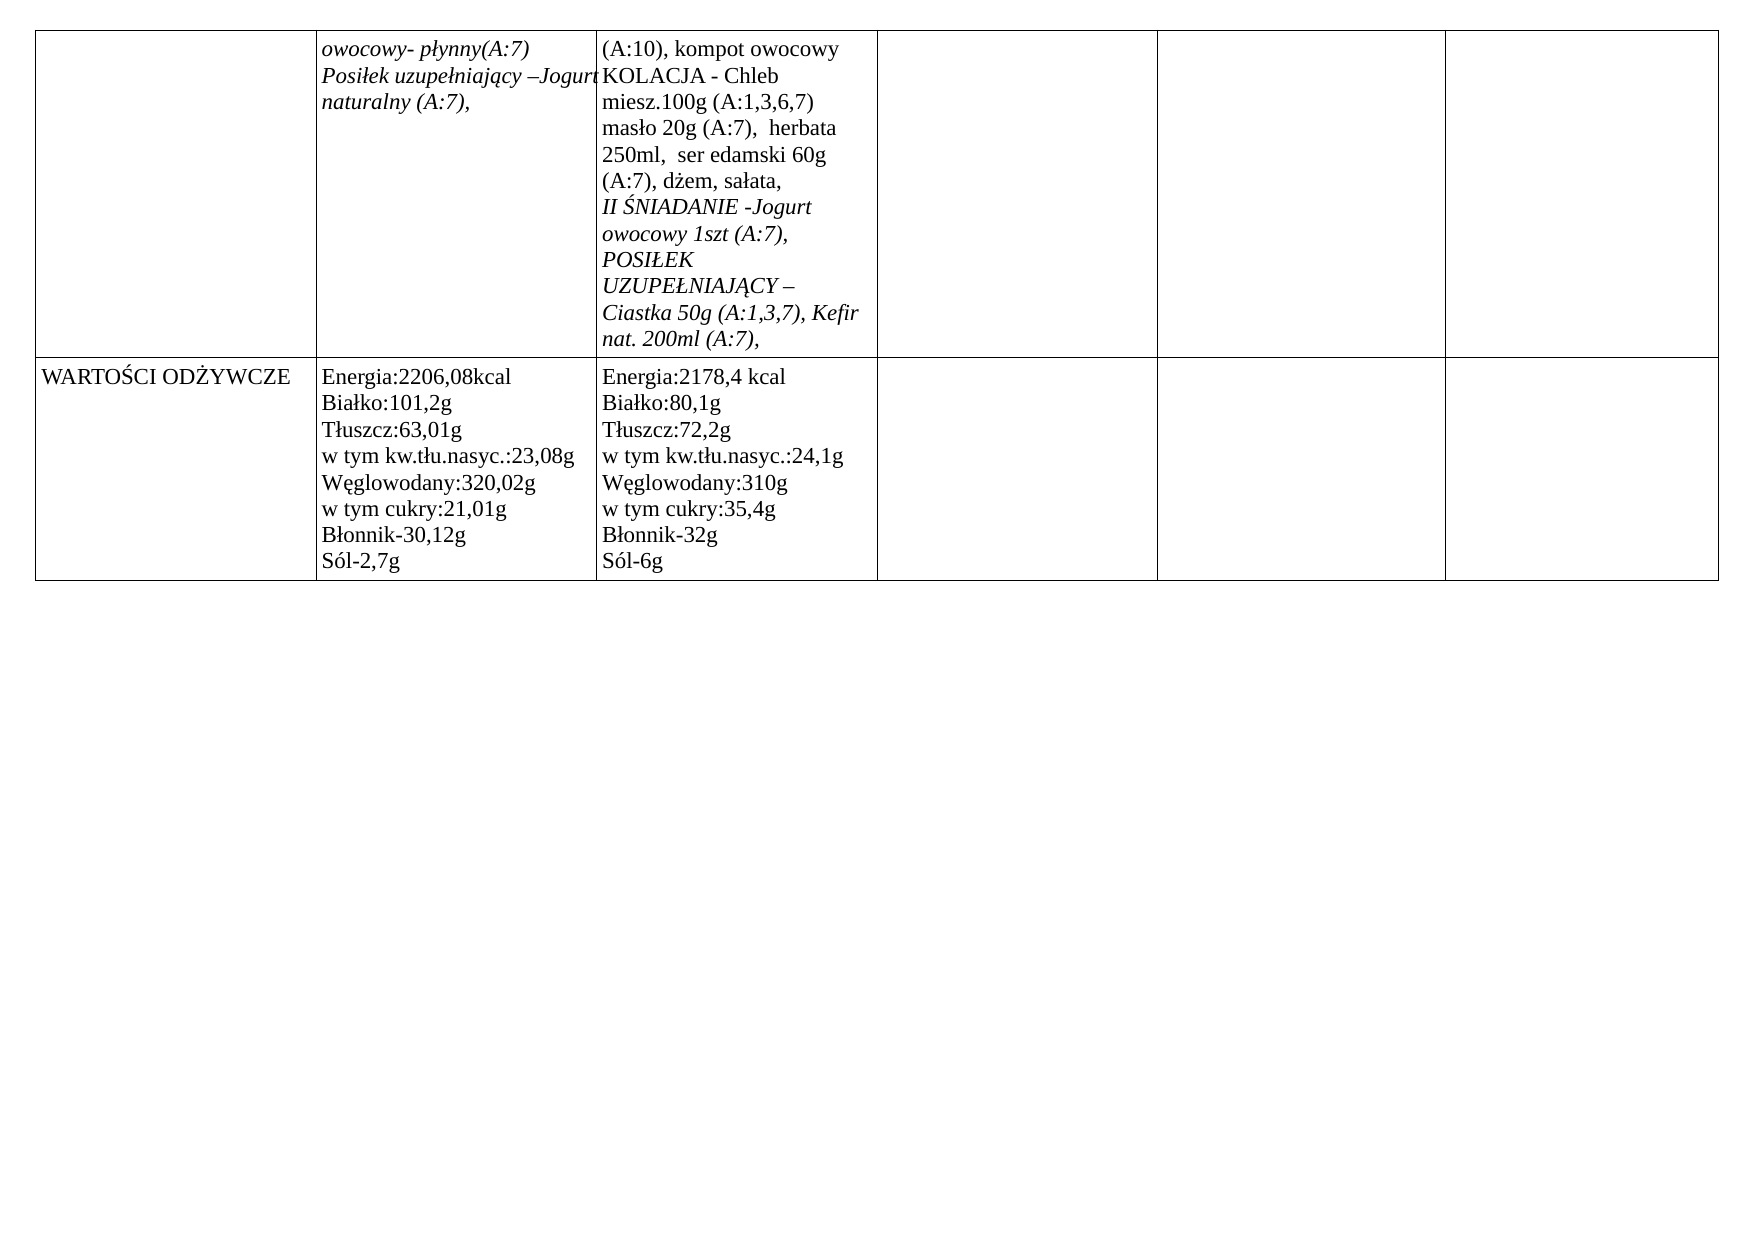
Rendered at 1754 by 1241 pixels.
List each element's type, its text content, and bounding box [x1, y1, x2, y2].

table_cell [878, 358, 1157, 580]
table_cell Energia:2206,08kcal Białko:101,2g Tłuszcz:63,01g w tym kw.tłu.nasyc.:23,08g Węglowodany:320,02g w tym cukry:21,01g Błonnik-30,12g Sól-2,7g [317, 358, 596, 580]
table_cell [878, 31, 1157, 357]
table_cell (A:10), kompot owocowy KOLACJA - Chleb miesz.100g (A:1,3,6,7) masło 20g (A:7), herbata 250ml, ser edamski 60g (A:7), dżem, sałata, II ŚNIADANIE -Jogurt owocowy 1szt (A:7), POSIŁEK UZUPEŁNIAJĄCY – Ciastka 50g (A:1,3,7), Kefir nat. 200ml (A:7), [597, 31, 877, 357]
table_cell [36, 31, 316, 357]
table_cell WARTOŚCI ODŻYWCZE [36, 358, 316, 580]
table_cell ŚNIADANIE -Zupa ml. + mięso + suchary + żółtko got.–zmiks., serek waniliowy,(A:3,7,9) OBIAD – Homogenat KOLACJA – Zupa ryżowa na wyw.+ mięso + żółtko got.- zmiksowana (A:3,9) II ŚNIADANIE- Sok owocowo – warzywny, PODWIECZOREK – Budyń owocowy- płynny(A:7) Posiłek uzupełniający –Jogurt naturalny (A:7), [317, 31, 596, 357]
table_cell [1446, 358, 1718, 580]
table_cell Energia:2178,4 kcal Białko:80,1g Tłuszcz:72,2g w tym kw.tłu.nasyc.:24,1g Węglowodany:310g w tym cukry:35,4g Błonnik-32g Sól-6g [597, 358, 877, 580]
table_cell [1158, 358, 1445, 580]
table_cell [1446, 31, 1718, 357]
table_cell [1158, 31, 1445, 357]
